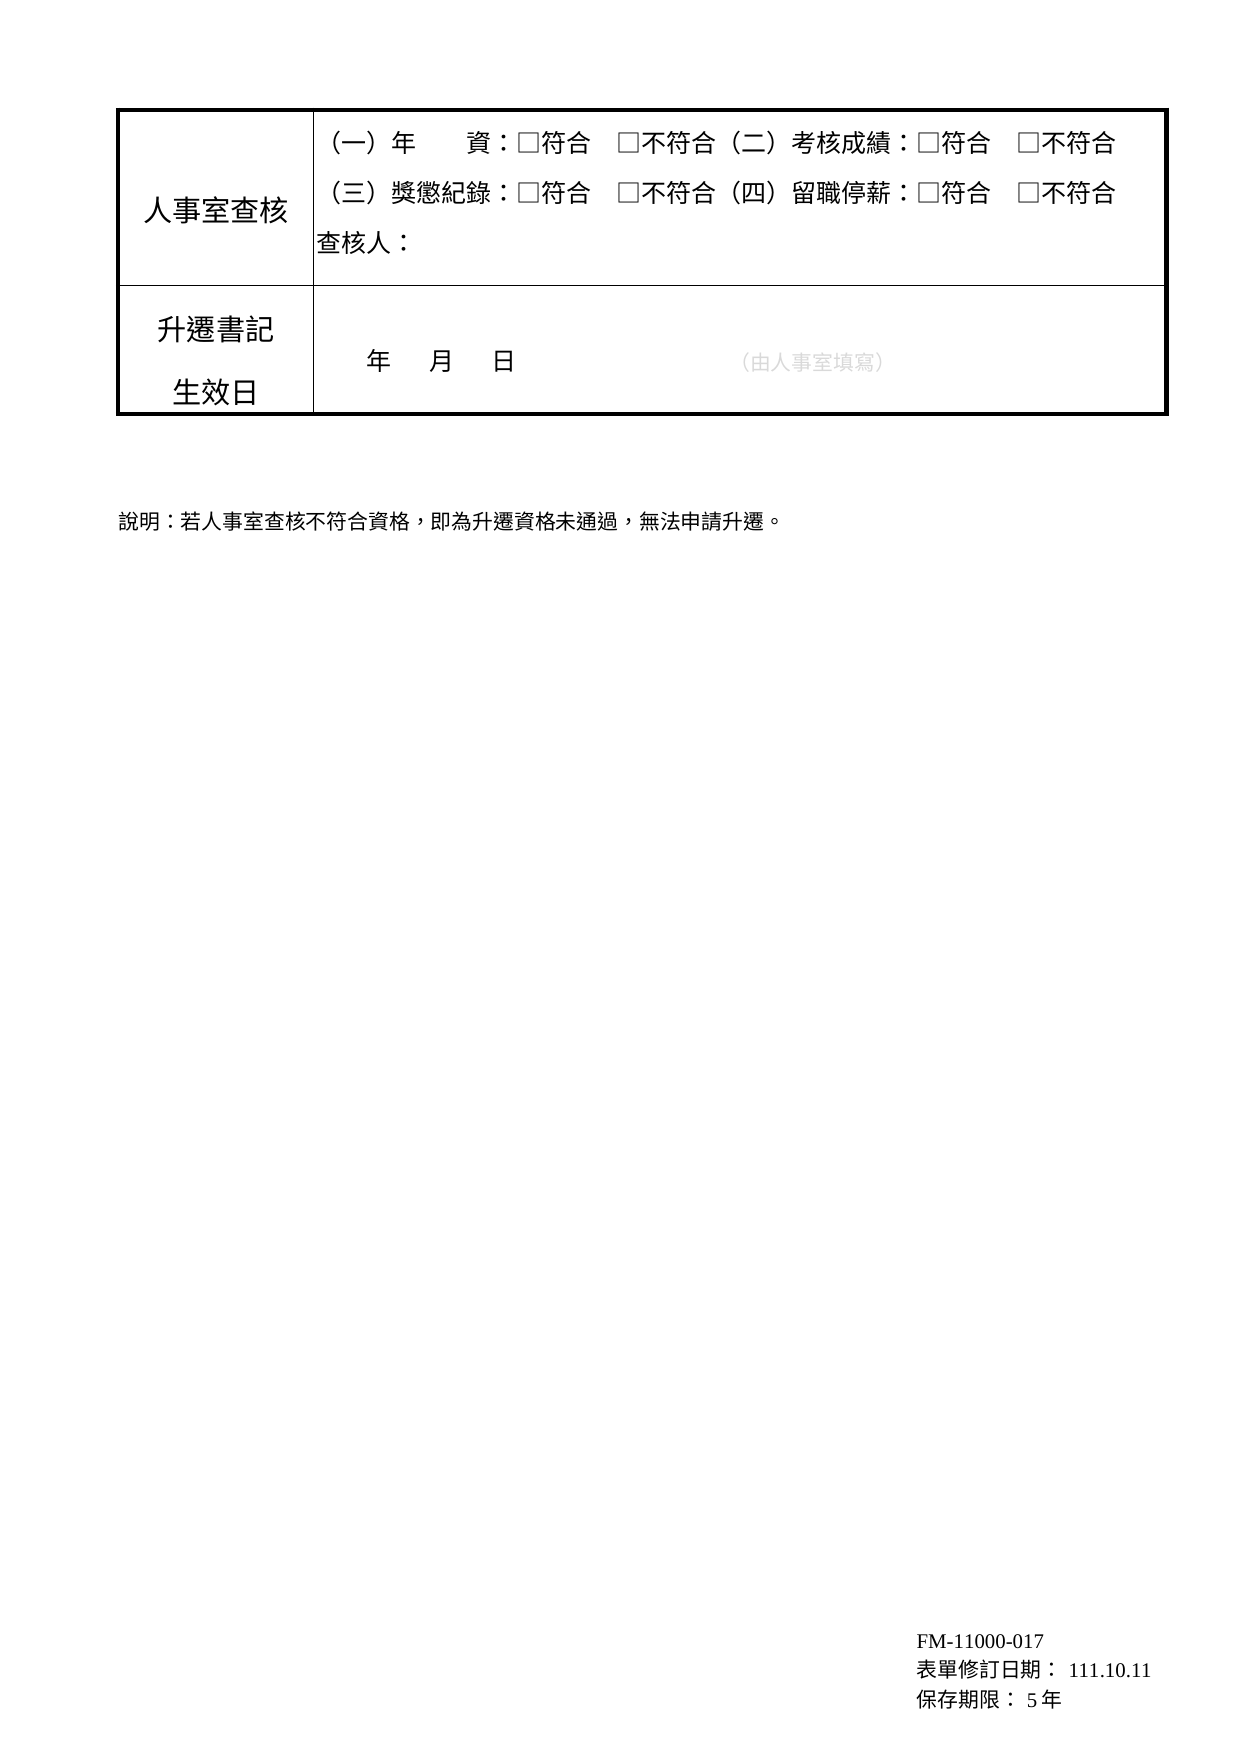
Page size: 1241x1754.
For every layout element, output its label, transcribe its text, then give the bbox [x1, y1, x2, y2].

text 說明：若人事室查核不符合資格，即為升遷資格未通過，無法申請升遷。 [118, 478, 1122, 541]
table_cell 年 月 日 （由人事室填寫） [314, 286, 1164, 411]
table_header 人事室查核 [120, 112, 313, 285]
table_cell 升遷書記 生效日 [120, 286, 313, 411]
table_header （一）年 資：□符合 □不符合（二）考核成績：□符合 □不符合 （三）獎懲紀錄：□符合 □不符合（四）留職停薪：□符合 □不符合 查核人： [314, 112, 1164, 285]
